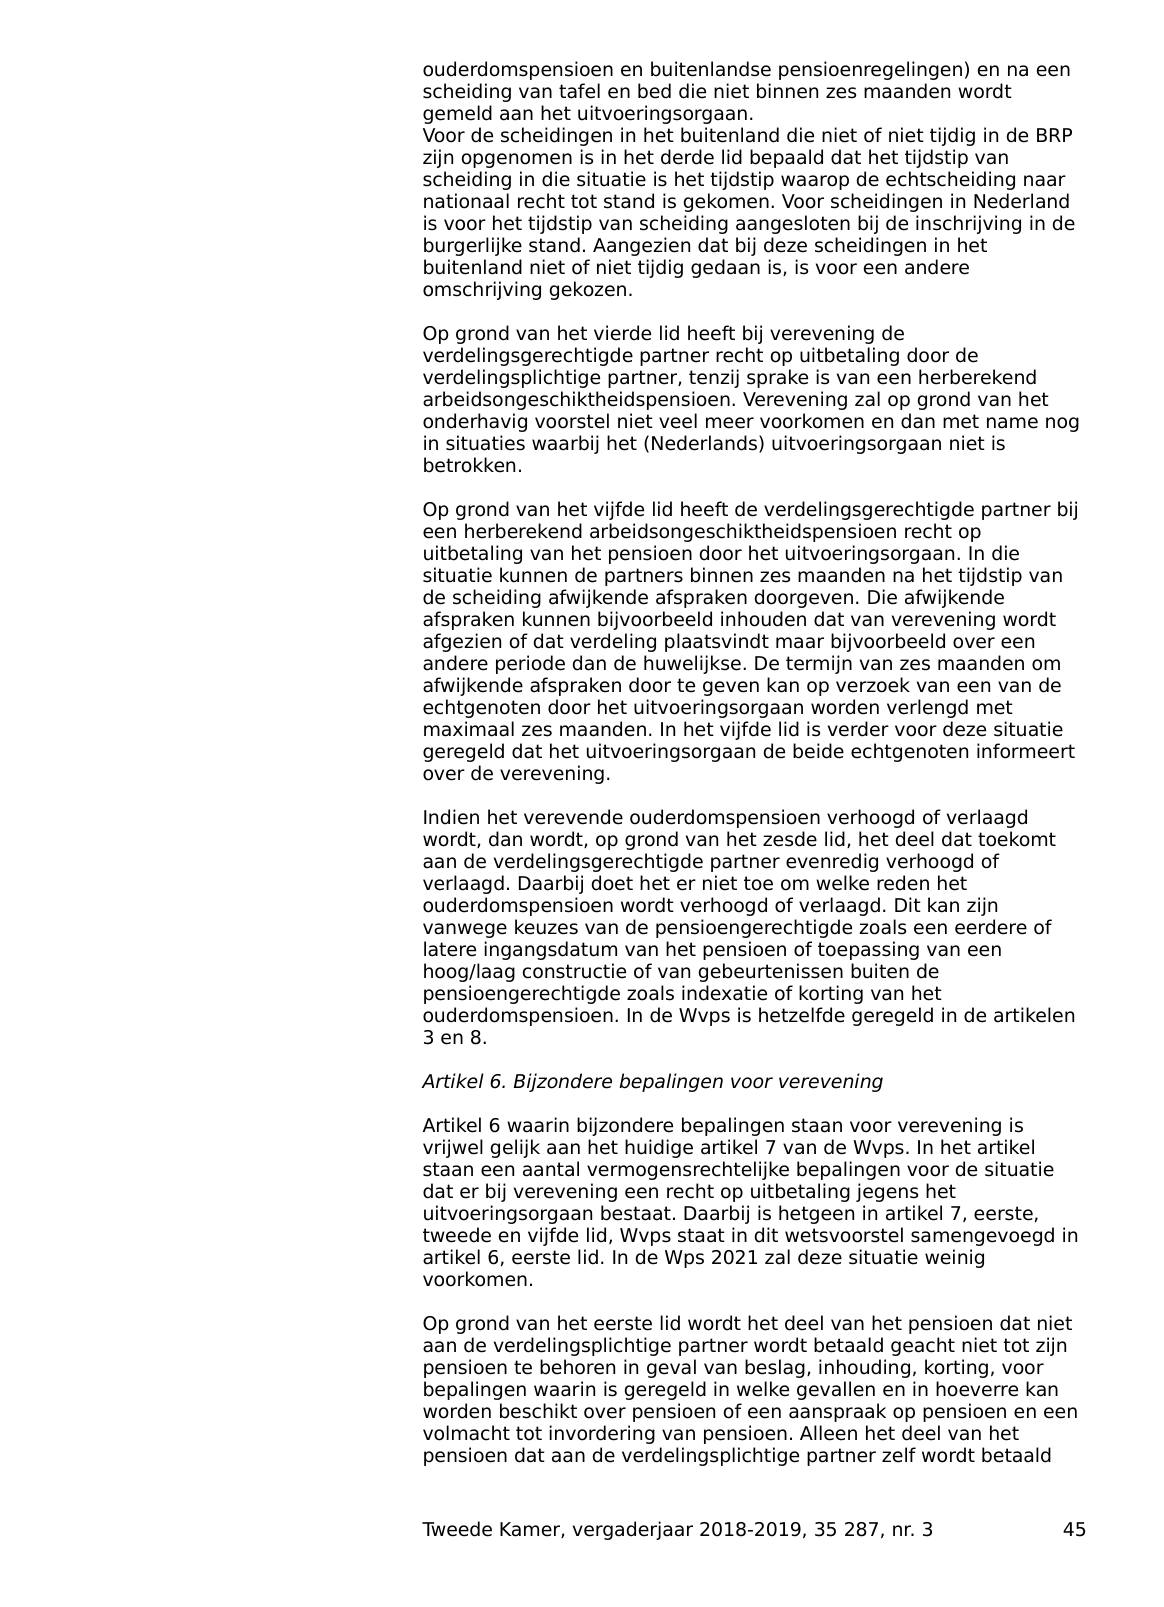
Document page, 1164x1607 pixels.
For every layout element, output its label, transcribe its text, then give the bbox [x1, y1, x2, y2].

text Op grond van het eerste lid wordt het deel van het pensioen dat niet aan de verdelingsplichtige partner wordt betaald geacht niet tot zijn pensioen te behoren in geval van beslag, inhouding, korting, voor bepalingen waarin is geregeld in welke gevallen en in hoeverre kan worden beschikt over pensioen of een aanspraak op pensioen en een volmacht tot invordering van pensioen. Alleen het deel van het pensioen dat aan de verdelingsplichtige partner zelf wordt betaald [422, 1313, 1087, 1467]
subtitle Artikel 6. Bijzondere bepalingen voor verevening [422, 1071, 1087, 1093]
text Artikel 6 waarin bijzondere bepalingen staan voor verevening is vrijwel gelijk aan het huidige artikel 7 van de Wvps. In het artikel staan een aantal vermogensrechtelijke bepalingen voor de situatie dat er bij verevening een recht op uitbetaling jegens het uitvoeringsorgaan bestaat. Daarbij is hetgeen in artikel 7, eerste, tweede en vijfde lid, Wvps staat in dit wetsvoorstel samengevoegd in artikel 6, eerste lid. In de Wps 2021 zal deze situatie weinig voorkomen. [422, 1115, 1087, 1291]
text Indien het verevende ouderdomspensioen verhoogd of verlaagd wordt, dan wordt, op grond van het zesde lid, het deel dat toekomt aan de verdelingsgerechtigde partner evenredig verhoogd of verlaagd. Daarbij doet het er niet toe om welke reden het ouderdomspensioen wordt verhoogd of verlaagd. Dit kan zijn vanwege keuzes van de pensioengerechtigde zoals een eerdere of latere ingangsdatum van het pensioen of toepassing van een hoog/laag constructie of van gebeurtenissen buiten de pensioengerechtigde zoals indexatie of korting van het ouderdomspensioen. In de Wvps is hetzelfde geregeld in de artikelen 3 en 8. [422, 807, 1087, 1049]
text ouderdomspensioen en buitenlandse pensioenregelingen) en na een scheiding van tafel en bed die niet binnen zes maanden wordt gemeld aan het uitvoeringsorgaan. [422, 59, 1087, 125]
text Op grond van het vierde lid heeft bij verevening de verdelingsgerechtigde partner recht op uitbetaling door de verdelingsplichtige partner, tenzij sprake is van een herberekend arbeidsongeschiktheidspensioen. Verevening zal op grond van het onderhavig voorstel niet veel meer voorkomen en dan met name nog in situaties waarbij het (Nederlands) uitvoeringsorgaan niet is betrokken. [422, 323, 1087, 477]
text Op grond van het vijfde lid heeft de verdelingsgerechtigde partner bij een herberekend arbeidsongeschiktheidspensioen recht op uitbetaling van het pensioen door het uitvoeringsorgaan. In die situatie kunnen de partners binnen zes maanden na het tijdstip van de scheiding afwijkende afspraken doorgeven. Die afwijkende afspraken kunnen bijvoorbeeld inhouden dat van verevening wordt afgezien of dat verdeling plaatsvindt maar bijvoorbeeld over een andere periode dan de huwelijkse. De termijn van zes maanden om afwijkende afspraken door te geven kan op verzoek van een van de echtgenoten door het uitvoeringsorgaan worden verlengd met maximaal zes maanden. In het vijfde lid is verder voor deze situatie geregeld dat het uitvoeringsorgaan de beide echtgenoten informeert over de verevening. [422, 499, 1087, 785]
text Voor de scheidingen in het buitenland die niet of niet tijdig in de BRP zijn opgenomen is in het derde lid bepaald dat het tijdstip van scheiding in die situatie is het tijdstip waarop de echtscheiding naar nationaal recht tot stand is gekomen. Voor scheidingen in Nederland is voor het tijdstip van scheiding aangesloten bij de inschrijving in de burgerlijke stand. Aangezien dat bij deze scheidingen in het buitenland niet of niet tijdig gedaan is, is voor een andere omschrijving gekozen. [422, 125, 1087, 301]
